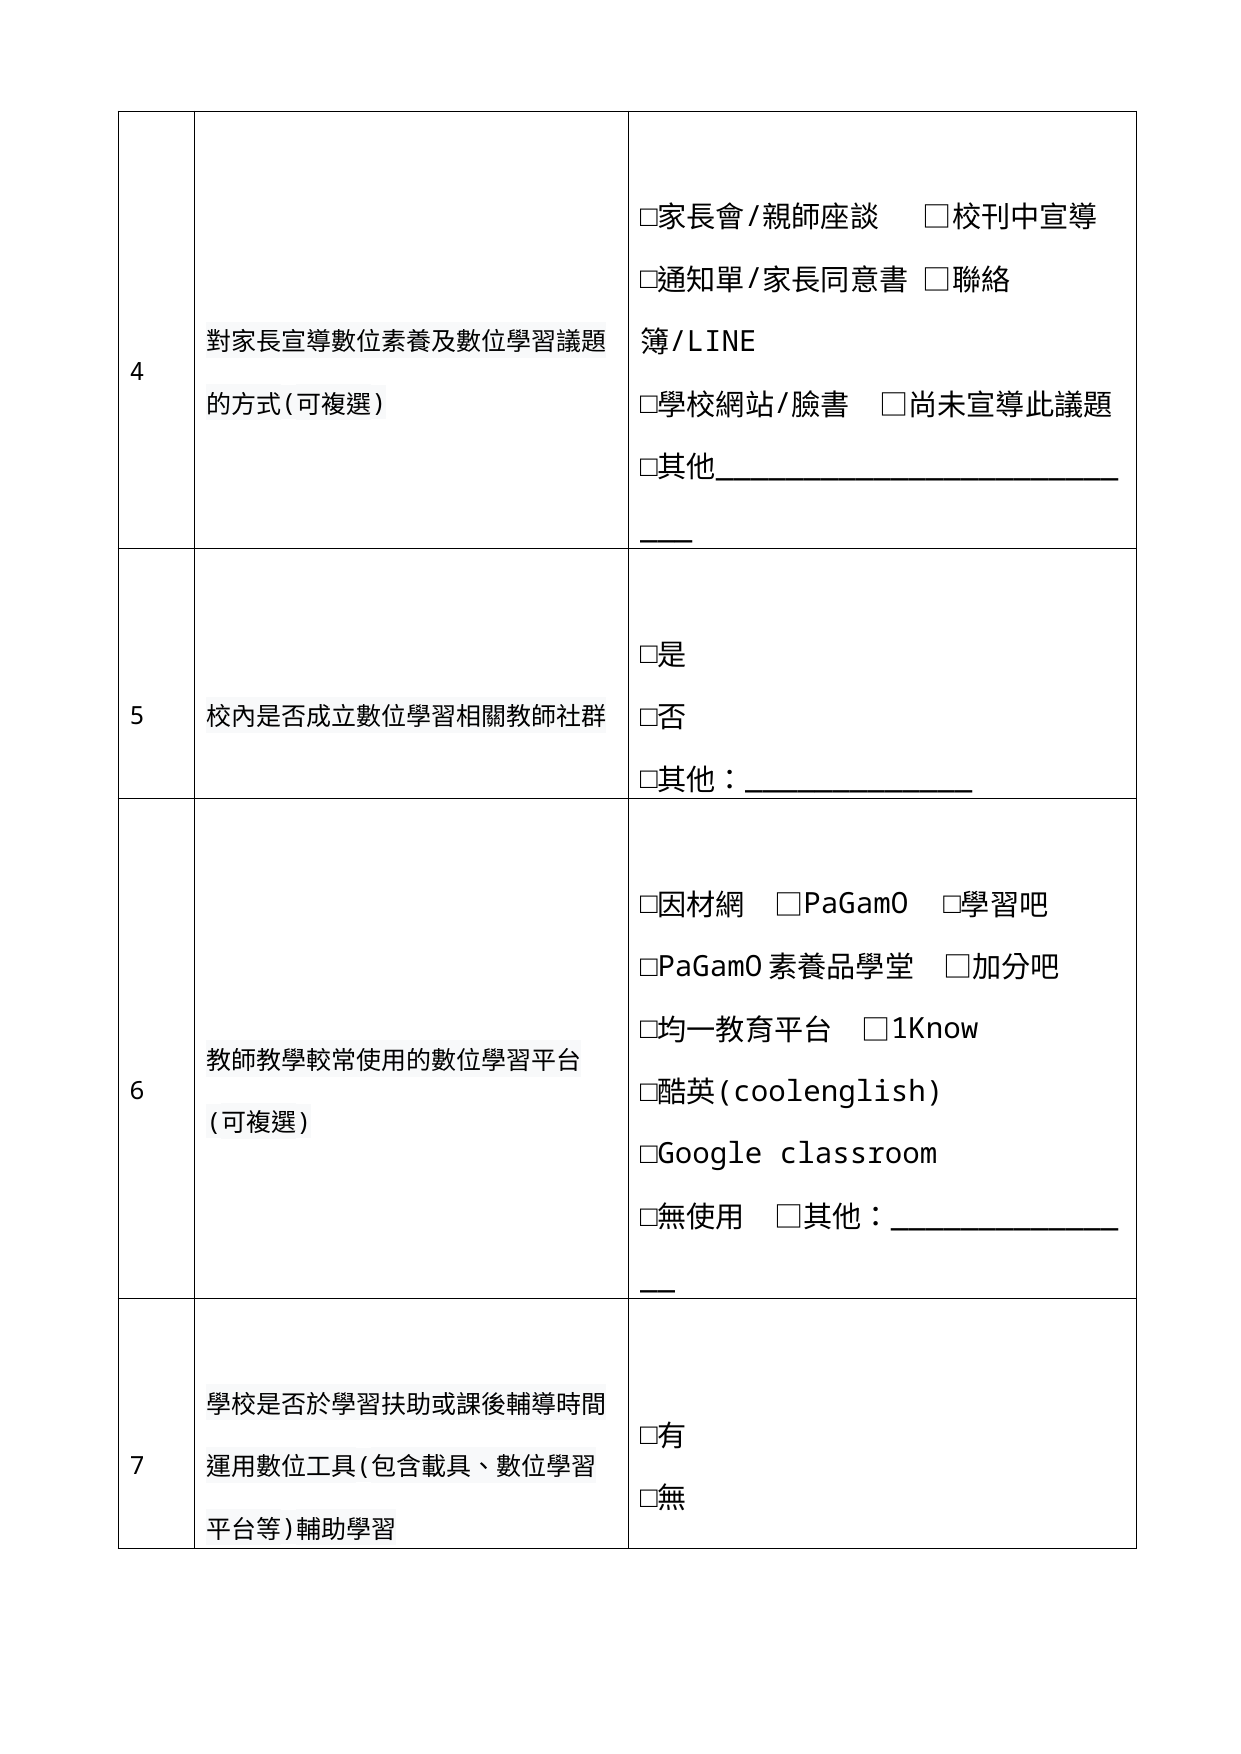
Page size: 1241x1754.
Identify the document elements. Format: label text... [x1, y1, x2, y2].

table_cell 6 [119, 799, 194, 1298]
table_cell □有 □無 [629, 1299, 1136, 1548]
table_cell □家長會/親師座談 □校刊中宣導 □通知單/家長同意書 □聯絡簿/LINE □學校網站/臉書 □尚未宣導此議題 □其他__________________________ [629, 112, 1136, 548]
table_cell 5 [119, 549, 194, 798]
table_cell □因材網 □PaGamO □學習吧 □PaGamO素養品學堂 □加分吧 □均一教育平台 □1Know □酷英(coolenglish) □Google classroom □無使用 □其他：_______________ [629, 799, 1136, 1298]
table_cell 4 [119, 112, 194, 548]
table_cell □是 □否 □其他：_____________ [629, 549, 1136, 798]
table_cell 校內是否成立數位學習相關教師社群 [195, 549, 628, 798]
table_cell 教師教學較常使用的數位學習平台 (可複選) [195, 799, 628, 1298]
table_cell 學校是否於學習扶助或課後輔導時間運用數位工具(包含載具、數位學習平台等)輔助學習 [195, 1299, 628, 1548]
table_cell 對家長宣導數位素養及數位學習議題的方式(可複選) [195, 112, 628, 548]
table_cell 7 [119, 1299, 194, 1548]
